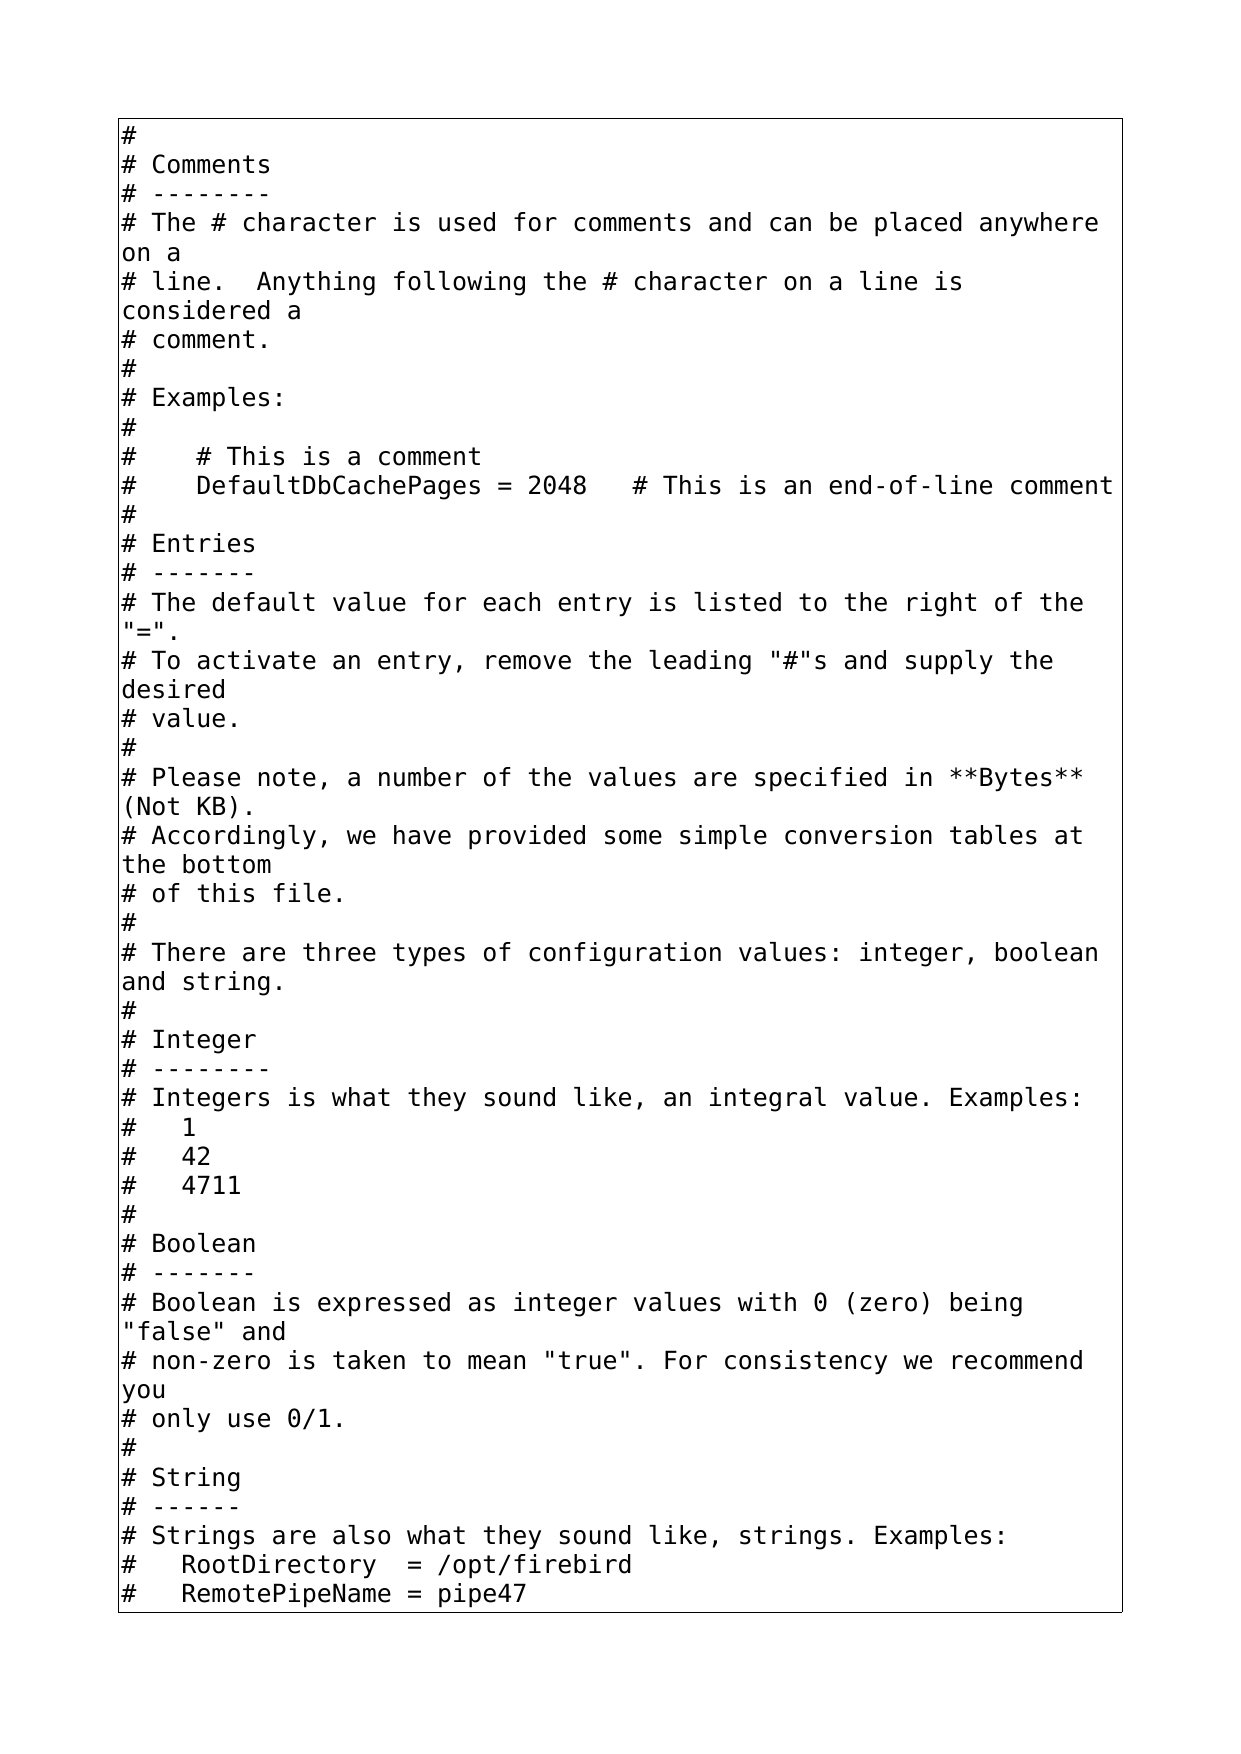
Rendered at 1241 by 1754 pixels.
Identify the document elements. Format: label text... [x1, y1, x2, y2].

table_header # # Comments # -------- # The # character is used for comments and can be placed anywhere on a # line. Anything following the # character on a line is considered a # comment. # # Examples: # # # This is a comment # DefaultDbCachePages = 2048 # This is an end-of-line comment # # Entries # ------- # The default value for each entry is listed to the right of the "=". # To activate an entry, remove the leading "#"s and supply the desired # value. # # Please note, a number of the values are specified in **Bytes** (Not KB). # Accordingly, we have provided some simple conversion tables at the bottom # of this file. # # There are three types of configuration values: integer, boolean and string. # # Integer # -------- # Integers is what they sound like, an integral value. Examples: # 1 # 42 # 4711 # # Boolean # ------- # Boolean is expressed as integer values with 0 (zero) being "false" and # non-zero is taken to mean "true". For consistency we recommend you # only use 0/1. # # String # ------ # Strings are also what they sound like, strings. Examples: # RootDirectory = /opt/firebird # RemotePipeName = pipe47 [119, 119, 1122, 1612]
